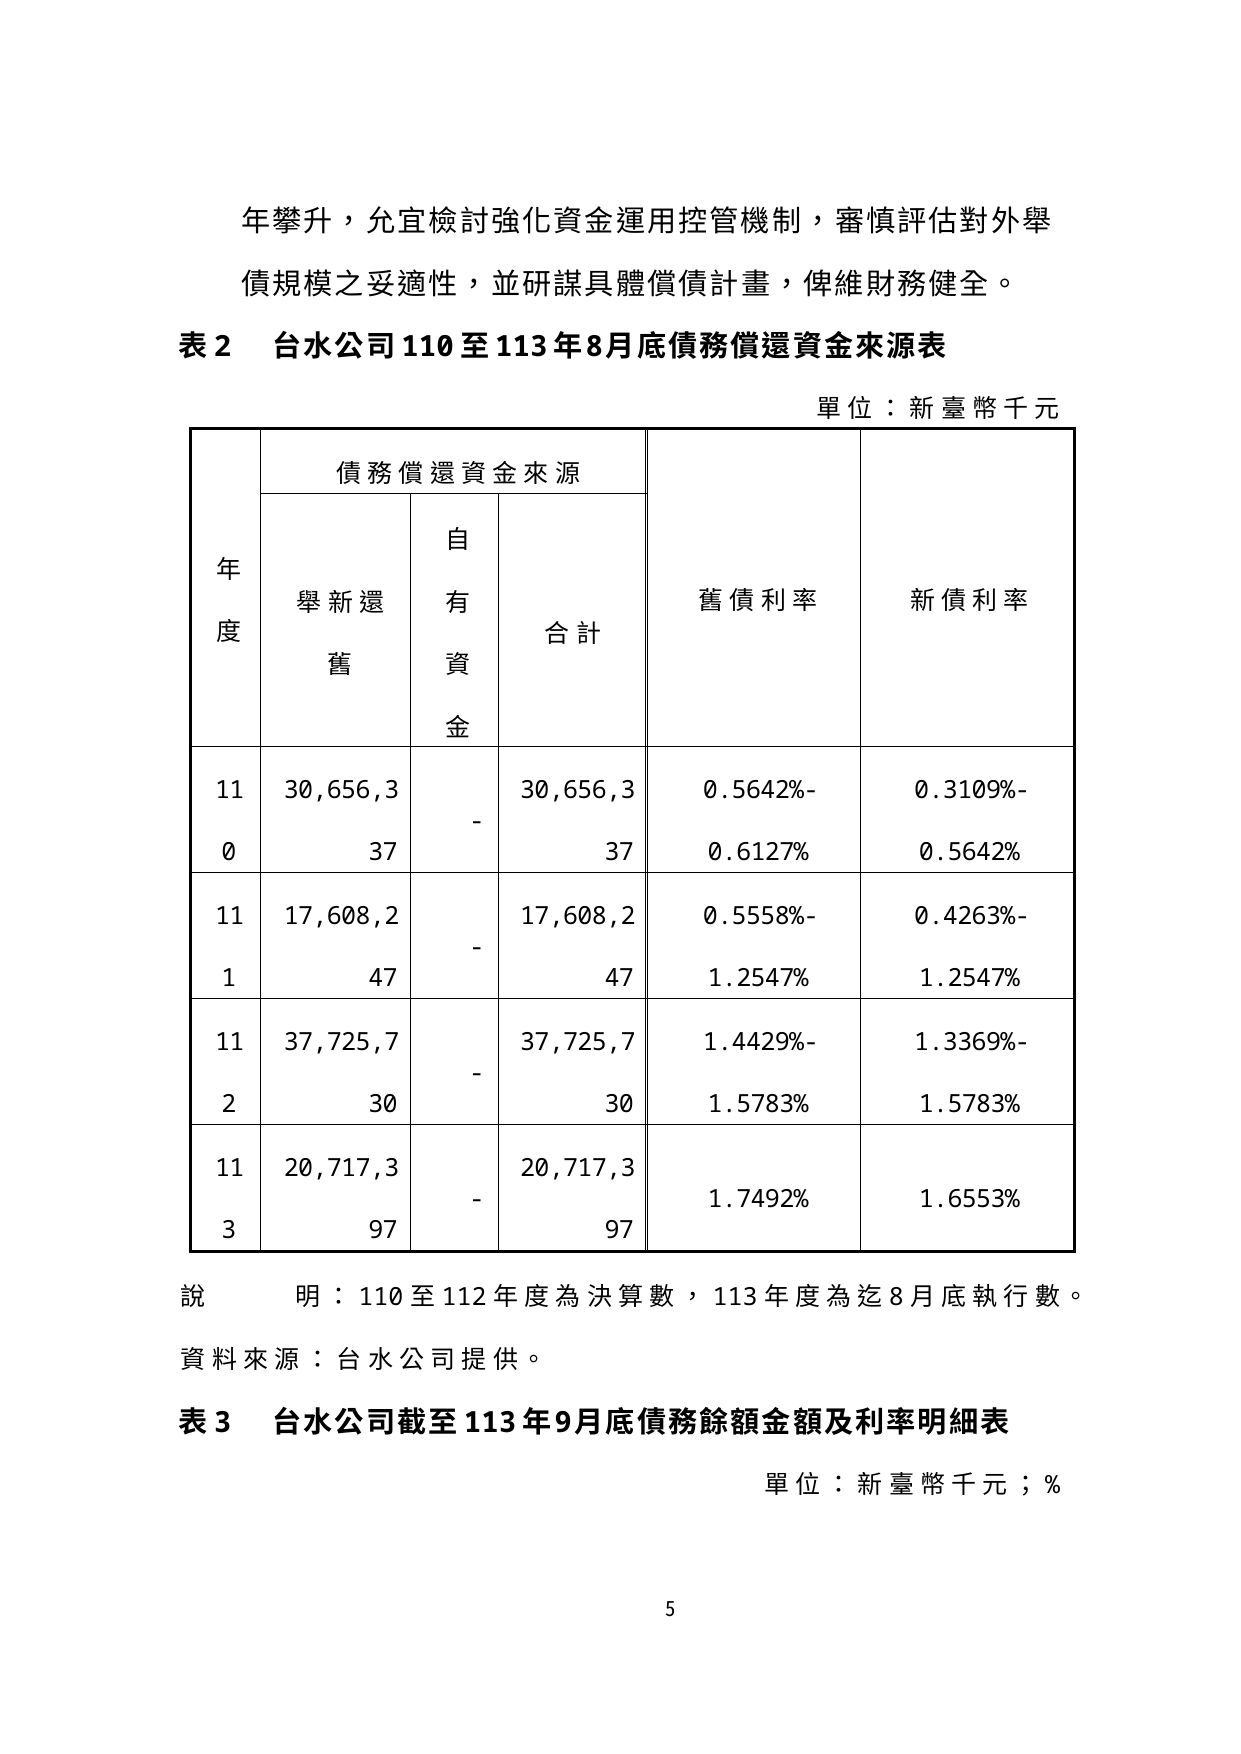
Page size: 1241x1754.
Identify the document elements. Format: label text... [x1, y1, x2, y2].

table_cell 0.5642%-0.6127% [648, 747, 860, 872]
table_cell 合計 [499, 494, 645, 746]
table_cell 1.4429%-1.5783% [648, 999, 860, 1124]
table_cell 30,656,337 [499, 747, 645, 872]
table_cell - [411, 1125, 498, 1250]
table_cell - [411, 999, 498, 1124]
table_header 新債利率 [861, 430, 1073, 746]
table_header 舊債利率 [648, 430, 860, 746]
table_cell 30,656,337 [261, 747, 410, 872]
table_header 債務償還資金來源 [261, 430, 645, 493]
table_cell 20,717,397 [499, 1125, 645, 1250]
table_cell 1.6553% [861, 1125, 1073, 1250]
table_cell 1.7492% [648, 1125, 860, 1250]
table_cell 17,608,247 [499, 873, 645, 998]
text 說 明：110至112年度為決算數，113年度為迄8月底執行數。 [177, 1253, 1063, 1316]
table_cell 舉新還舊 [261, 494, 410, 746]
table_cell 110 [192, 747, 260, 872]
table_header 年度 [192, 430, 260, 746]
table_cell 20,717,397 [261, 1125, 410, 1250]
table_cell 111 [192, 873, 260, 998]
table_cell 0.5558%-1.2547% [648, 873, 860, 998]
table_cell - [411, 747, 498, 872]
text 資料來源：台水公司提供。 [177, 1316, 1063, 1378]
table_cell 37,725,730 [261, 999, 410, 1124]
table_cell 0.3109%-0.5642% [861, 747, 1073, 872]
table_cell 自有資金 [411, 494, 498, 746]
text 表3 台水公司截至113年9月底債務餘額金額及利率明細表 [177, 1378, 1063, 1441]
table_cell 0.4263%-1.2547% [861, 873, 1073, 998]
text 表2 台水公司110至113年8月底債務償還資金來源表 [177, 302, 1063, 365]
text 單位：新臺幣千元 [177, 365, 1063, 427]
table_cell - [411, 873, 498, 998]
table_cell 37,725,730 [499, 999, 645, 1124]
text 單位：新臺幣千元；% [177, 1441, 1063, 1503]
table_cell 17,608,247 [261, 873, 410, 998]
text 年攀升，允宜檢討強化資金運用控管機制，審慎評估對外舉債規模之妥適性，並研謀具體償債計畫，俾維財務健全。 [236, 177, 1063, 302]
table_cell 113 [192, 1125, 260, 1250]
table_cell 112 [192, 999, 260, 1124]
table_cell 1.3369%-1.5783% [861, 999, 1073, 1124]
